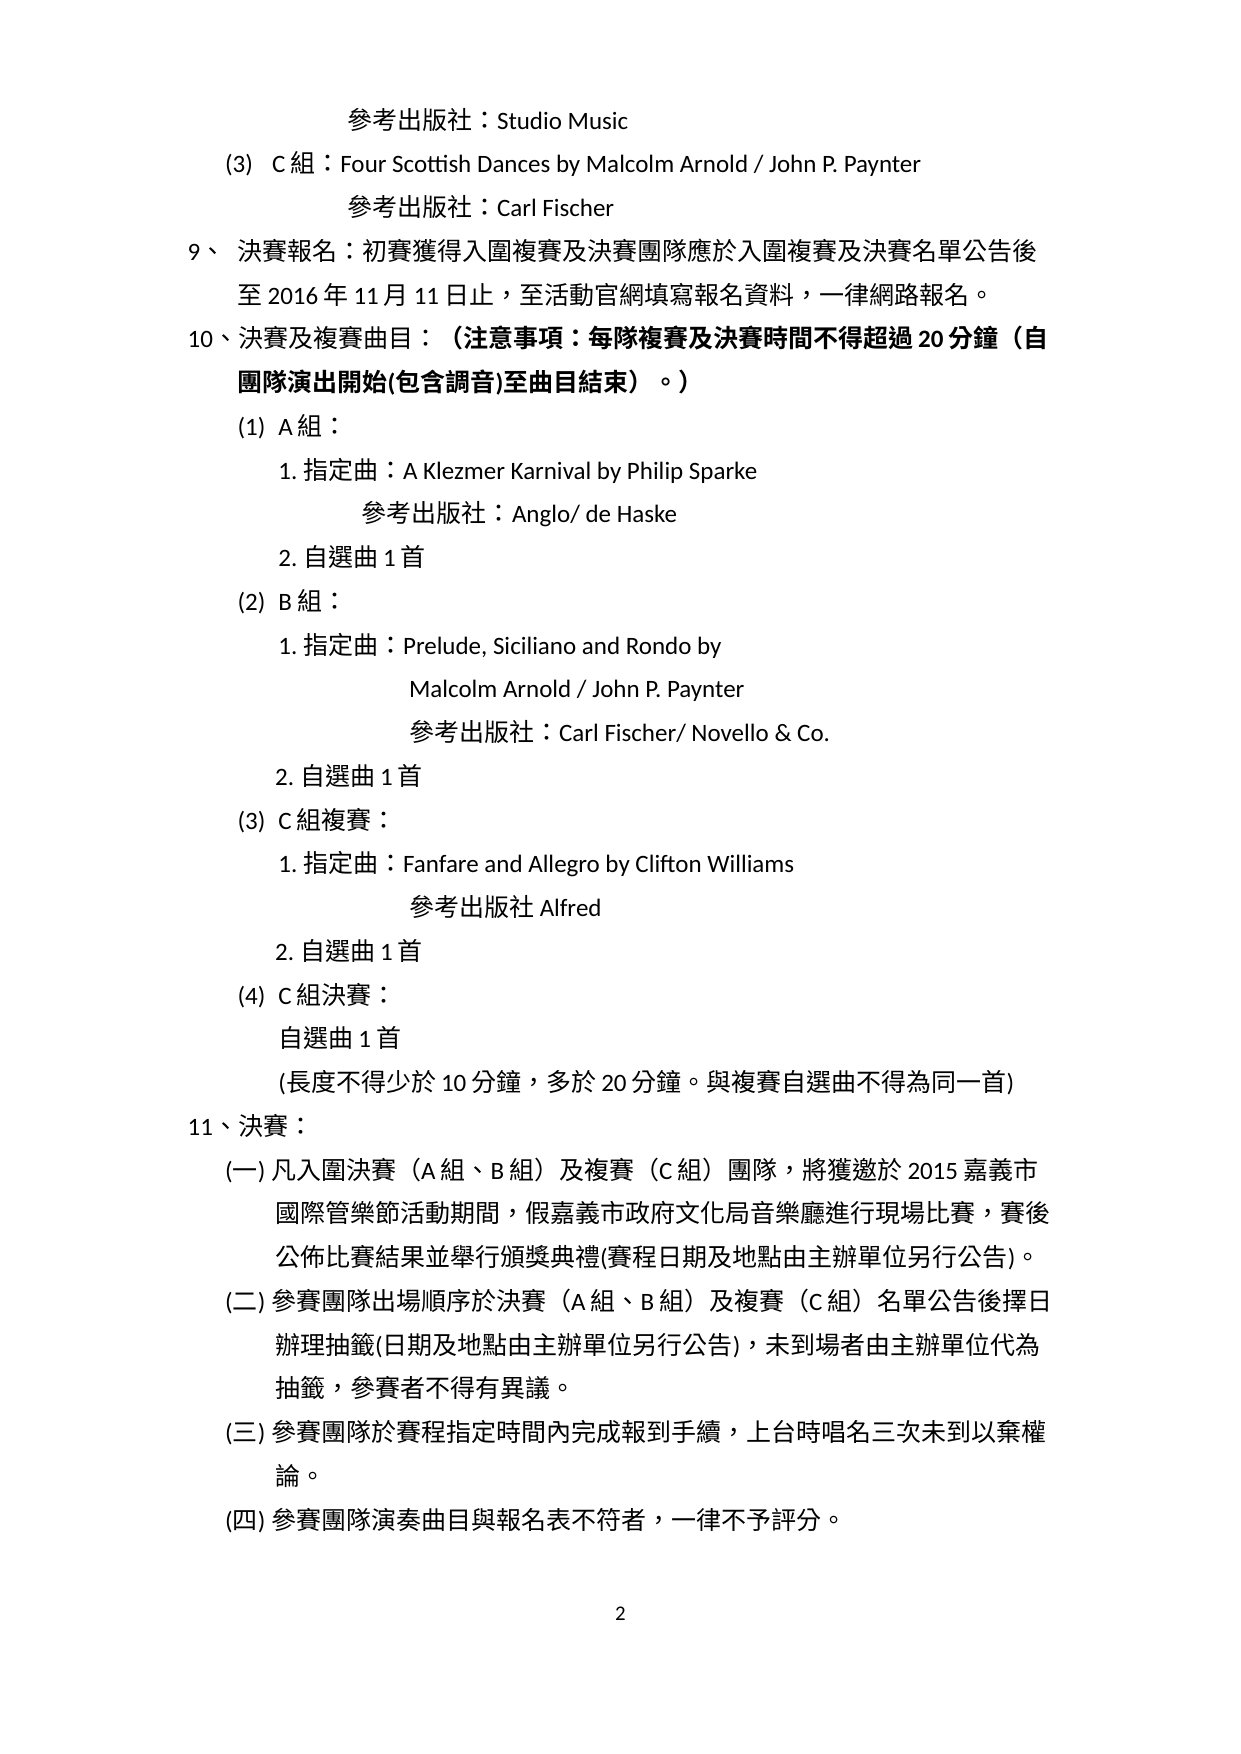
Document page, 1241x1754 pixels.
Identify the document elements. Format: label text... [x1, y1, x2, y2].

text 2. 自選曲1首 [278, 532, 1053, 575]
text 參考出版社：Carl Fischer/ Novello & Co. [187, 707, 1053, 750]
text 參考出版社 Alfred [278, 882, 1053, 925]
text 2. 自選曲1首 [237, 750, 1053, 794]
text (二) 參賽團隊出場順序於決賽（A組、B組）及複賽（C組）名單公告後擇日辦理抽籤(日期及地點由主辦單位另行公告)，未到場者由主辦單位代為抽籤，參賽者不得有異議。 [225, 1275, 1053, 1407]
list C組：Four Scottish Dances by Malcolm Arnold / John P. Paynter [225, 138, 1053, 182]
text 自選曲1首 [278, 1013, 1053, 1057]
text 1. 指定曲：Fanfare and Allegro by Clifton Williams [278, 838, 1053, 882]
text 1. 指定曲：Prelude, Siciliano and Rondo by [278, 619, 1053, 663]
list B組： [237, 575, 1053, 619]
text 參考出版社：Anglo/ de Haske [278, 488, 1053, 532]
list 決賽報名：初賽獲得入圍複賽及決賽團隊應於入圍複賽及決賽名單公告後至2016年11月11日止，至活動官網填寫報名資料，一律網路報名。 [187, 225, 1053, 313]
list C組複賽： [237, 794, 1053, 838]
text 參考出版社：Studio Music [272, 94, 1053, 138]
text 參考出版社：Carl Fischer [272, 182, 1053, 225]
list A組： [237, 400, 1053, 444]
text 1. 指定曲：A Klezmer Karnival by Philip Sparke [278, 444, 1053, 488]
text (三) 參賽團隊於賽程指定時間內完成報到手續，上台時唱名三次未到以棄權論。 [225, 1407, 1053, 1494]
text (四) 參賽團隊演奏曲目與報名表不符者，一律不予評分。 [225, 1494, 1053, 1538]
text 2. 自選曲1首 [237, 925, 1053, 969]
text Malcolm Arnold / John P. Paynter [399, 663, 1053, 707]
list 決賽及複賽曲目：（注意事項：每隊複賽及決賽時間不得超過20分鐘（自團隊演出開始(包含調音)至曲目結束）。） [187, 313, 1053, 400]
list 決賽： [187, 1100, 1053, 1144]
list C組決賽： [237, 969, 1053, 1013]
text (長度不得少於10分鐘，多於20分鐘。與複賽自選曲不得為同一首) [278, 1057, 1053, 1100]
text (一) 凡入圍決賽（A組、B組）及複賽（C組）團隊，將獲邀於2015嘉義市國際管樂節活動期間，假嘉義市政府文化局音樂廳進行現場比賽，賽後公佈比賽結果並舉行頒獎典禮(賽程日期及地點由主辦單位另行公告)。 [225, 1144, 1053, 1275]
